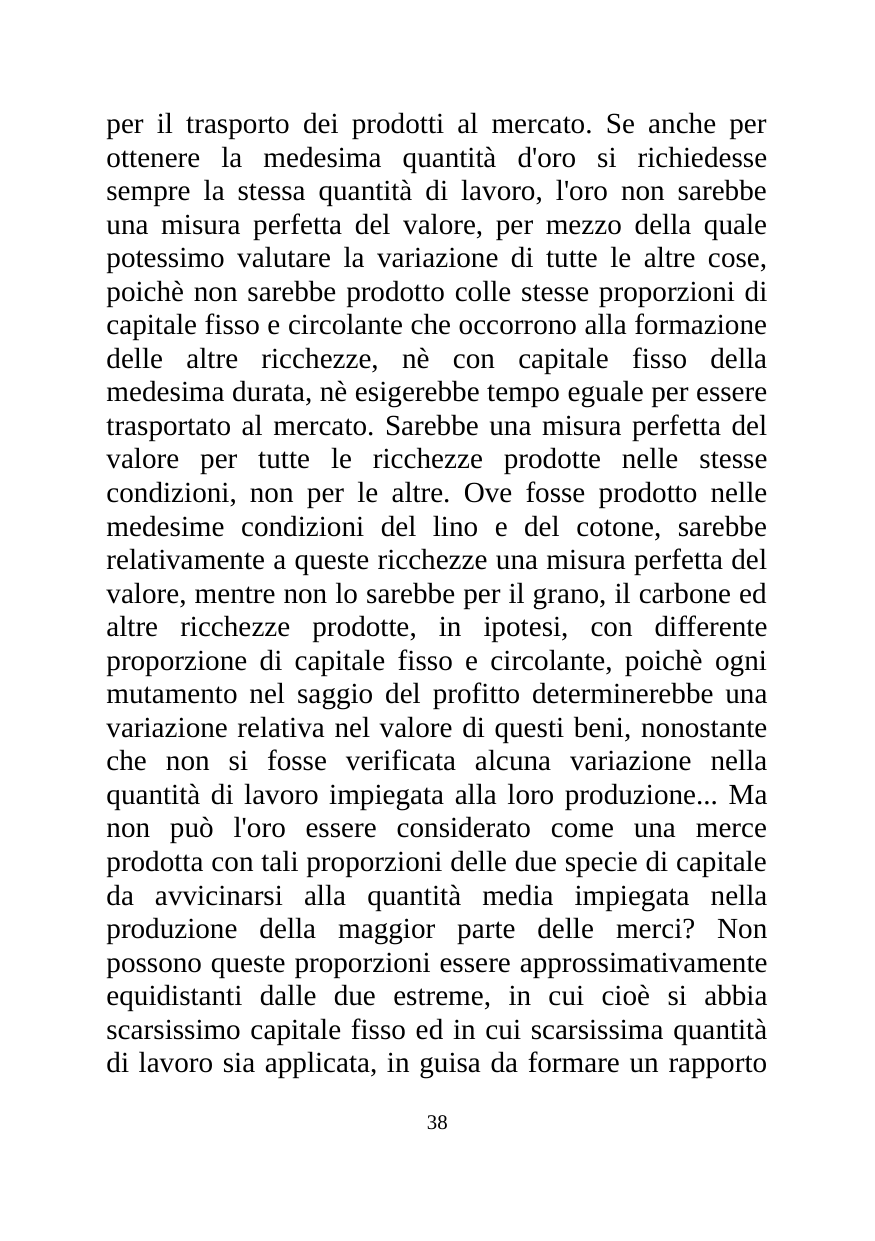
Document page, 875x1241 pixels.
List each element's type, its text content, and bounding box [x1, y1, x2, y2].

text per il trasporto dei prodotti al mercato. Se anche per ottenere la medesima quantità d'oro si richiedesse sempre la stessa quantità di lavoro, l'oro non sarebbe una misura perfetta del valore, per mezzo della quale potessimo valutare la variazione di tutte le altre cose, poichè non sarebbe prodotto colle stesse proporzioni di capitale fisso e circolante che occorrono alla formazione delle altre ricchezze, nè con capitale fisso della medesima durata, nè esigerebbe tempo eguale per essere trasportato al mercato. Sarebbe una misura perfetta del valore per tutte le ricchezze prodotte nelle stesse condizioni, non per le altre. Ove fosse prodotto nelle medesime condizioni del lino e del cotone, sarebbe relativamente a queste ricchezze una misura perfetta del valore, mentre non lo sarebbe per il grano, il carbone ed altre ricchezze prodotte, in ipotesi, con differente proporzione di capitale fisso e circolante, poichè ogni mutamento nel saggio del profitto determinerebbe una variazione relativa nel valore di questi beni, nonostante che non si fosse verificata alcuna variazione nella quantità di lavoro impiegata alla loro produzione... Ma non può l'oro essere considerato come una merce prodotta con tali proporzioni delle due specie di capitale da avvicinarsi alla quantità media impiegata nella produzione della maggior parte delle merci? Non possono queste proporzioni essere approssimativamente equidistanti dalle due estreme, in cui cioè si abbia scarsissimo capitale fisso ed in cui scarsissima quantità di lavoro sia applicata, in guisa da formare un rapporto [106, 106, 768, 1079]
